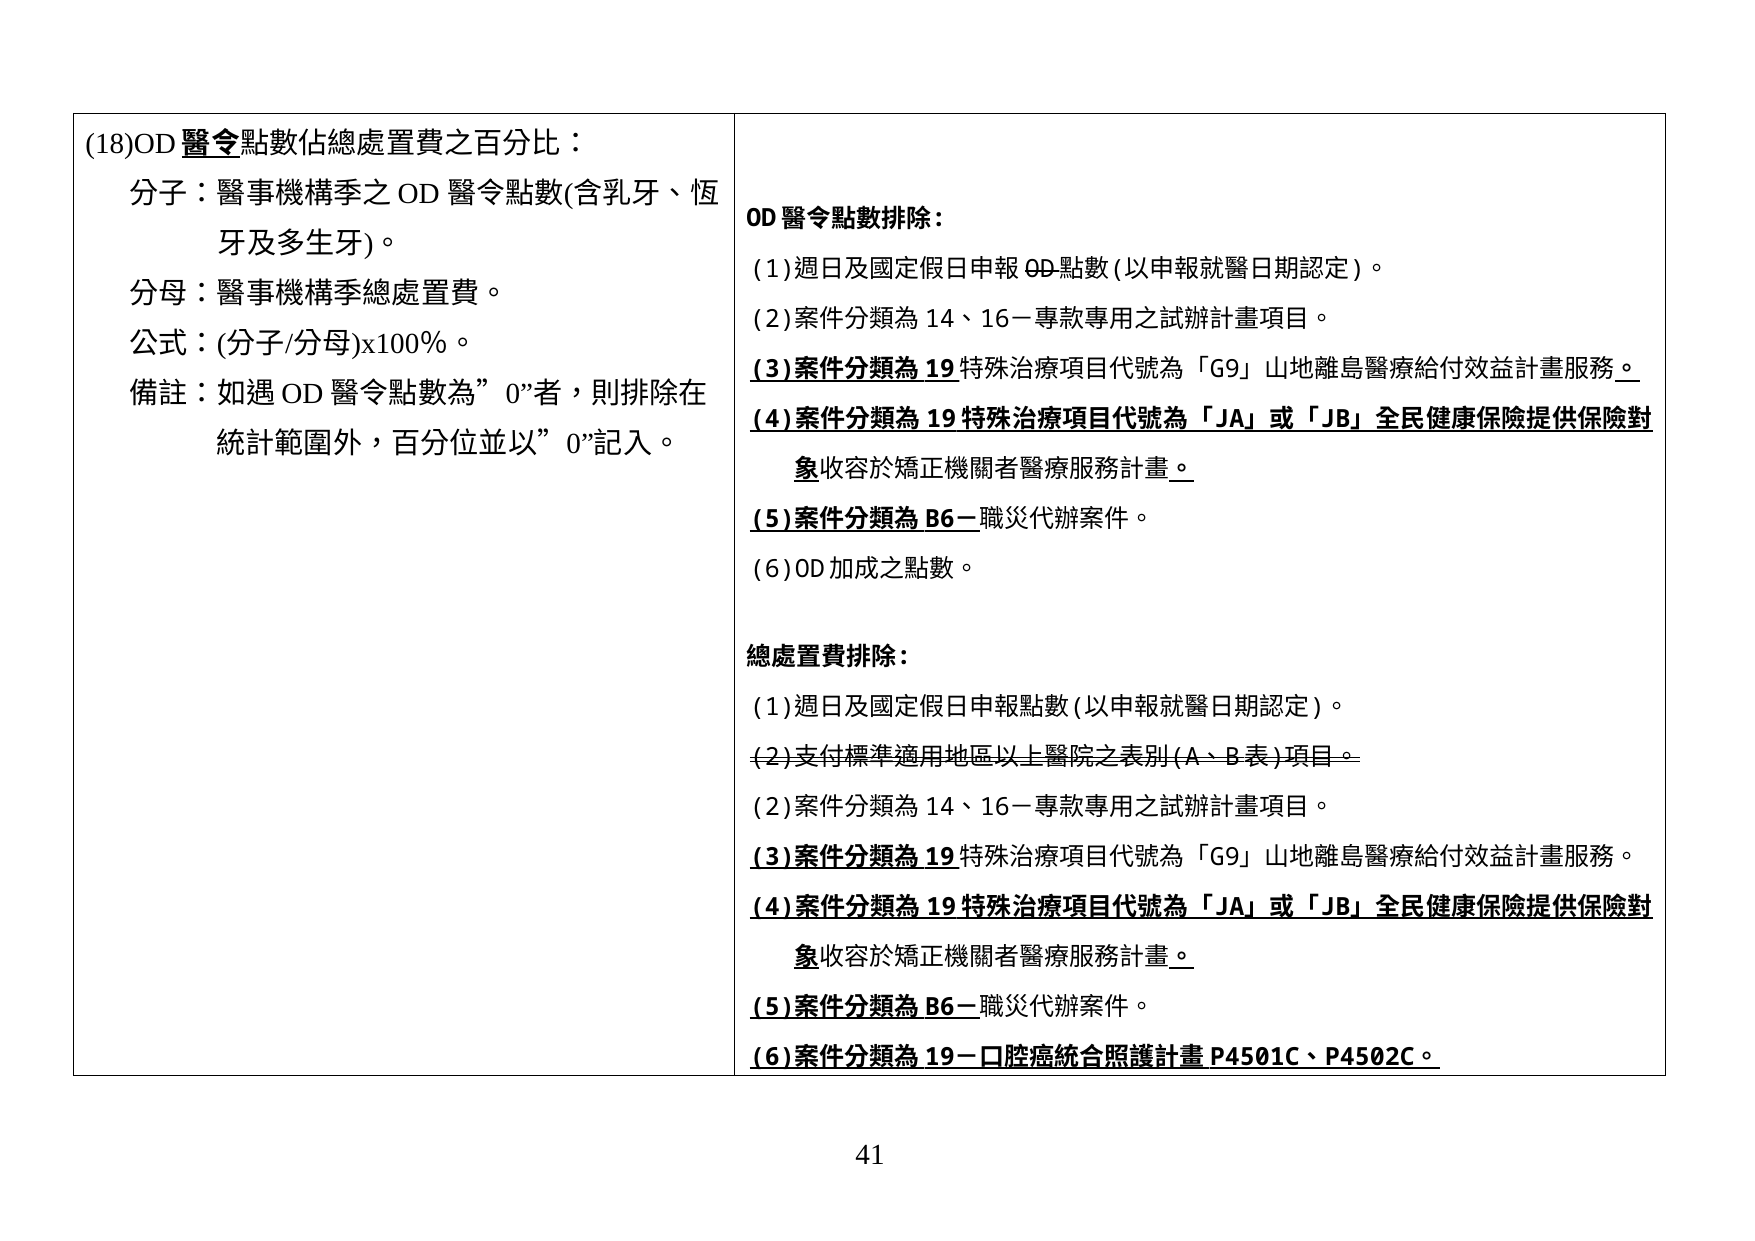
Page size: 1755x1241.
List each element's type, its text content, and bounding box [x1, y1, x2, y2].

table_cell (18)OD醫令點數佔總處置費之百分比： 分子：醫事機構季之OD 醫令點數(含乳牙、恆牙及多生牙)。 分母：醫事機構季總處置費。 公式：(分子/分母)x100％。 備註：如遇OD 醫令點數為”0”者，則排除在統計範圍外，百分位並以”0”記入。 [74, 114, 734, 1075]
table_cell OD醫令點數排除: (1)週日及國定假日申報OD點數(以申報就醫日期認定)。 (2)案件分類為14、16－專款專用之試辦計畫項目。 (3)案件分類為19特殊治療項目代號為「G9」山地離島醫療給付效益計畫服務。 (4)案件分類為19特殊治療項目代號為「JA」或「JB」全民健康保險提供保險對象收容於矯正機關者醫療服務計畫。 (5)案件分類為B6－職災代辦案件。 (6)OD加成之點數。 總處置費排除: (1)週日及國定假日申報點數(以申報就醫日期認定)。 (2)支付標準適用地區以上醫院之表別(A、B表)項目。 (2)案件分類為14、16－專款專用之試辦計畫項目。 (3)案件分類為19特殊治療項目代號為「G9」山地離島醫療給付效益計畫服務。 (4)案件分類為19特殊治療項目代號為「JA」或「JB」全民健康保險提供保險對象收容於矯正機關者醫療服務計畫。 (5)案件分類為B6－職災代辦案件。 (6)案件分類為19－口腔癌統合照護計畫P4501C、P4502C。 [735, 114, 1665, 1075]
